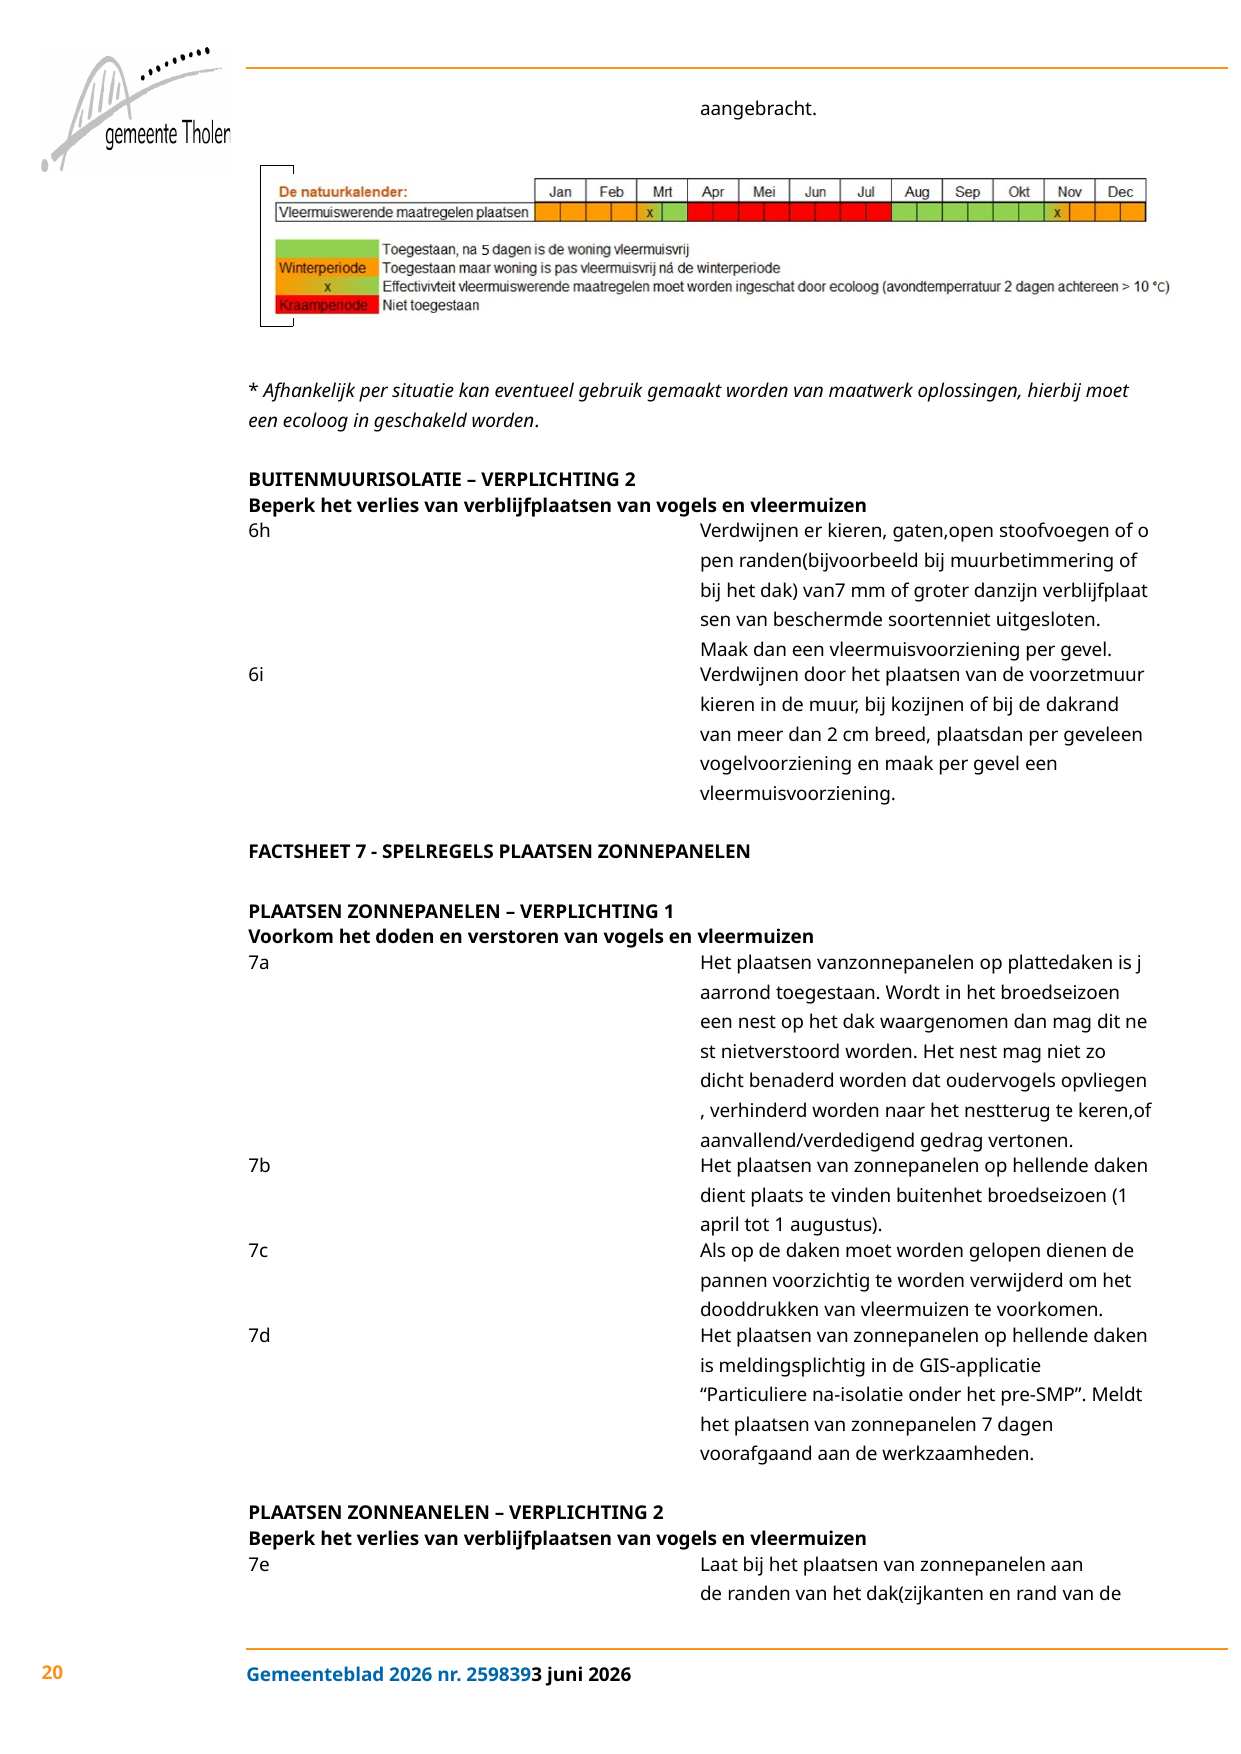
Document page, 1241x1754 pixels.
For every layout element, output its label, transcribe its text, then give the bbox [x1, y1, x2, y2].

table_cell 7c [248, 1238, 700, 1322]
table_cell Voorkom het doden en verstoren van vogels en vleermuizen [248, 924, 1152, 949]
table_header PLAATSEN ZONNEANELEN – VERPLICHTING 2 [248, 1499, 1152, 1525]
table_cell 7a [248, 949, 700, 1152]
table_cell Het plaatsen vanzonnepanelen op plattedaken is jaarrond toegestaan. Wordt in het broedseizoen een nest op het dak waargenomen dan mag dit nest nietverstoord worden. Het nest mag niet zo dicht benaderd worden dat oudervogels opvliegen, verhinderd worden naar het nestterug te keren,of aanvallend/verdedigend gedrag vertonen. [700, 949, 1152, 1152]
table_cell 7e [248, 1551, 700, 1606]
text * Afhankelijk per situatie kan eventueel gebruik gemaakt worden van maatwerk oplossingen, hierbij moet een ecoloog in geschakeld worden. [248, 377, 1152, 433]
table_cell Beperk het verlies van verblijfplaatsen van vogels en vleermuizen [248, 1525, 1152, 1551]
table_cell Als op de daken moet worden gelopen dienen de pannen voorzichtig te worden verwijderd om het dooddrukken van vleermuizen te voorkomen. [700, 1238, 1152, 1322]
table_cell Het plaatsen van zonnepanelen op hellende daken is meldingsplichtig in de GIS-applicatie “Particuliere na-isolatie onder het pre-SMP”. Meldt het plaatsen van zonnepanelen 7 dagen voorafgaand aan de werkzaamheden. [700, 1322, 1152, 1466]
picture [268, 174, 1173, 318]
table_cell Het plaatsen van zonnepanelen op hellende dakendient plaats te vinden buitenhet broedseizoen (1 april tot 1 augustus). [700, 1153, 1152, 1237]
table_cell Laat bij het plaatsen van zonnepanelen aan de randen van het dak(zijkanten en rand van de [700, 1551, 1152, 1606]
table_cell 7b [248, 1153, 700, 1237]
table_cell [248, 95, 700, 121]
table_cell Beperk het verlies van verblijfplaatsen van vogels en vleermuizen [248, 492, 1152, 518]
table_cell Verdwijnen er kieren, gaten,open stoofvoegen of open randen(bijvoorbeeld bij muurbetimmering of bij het dak) van7 mm of groter danzijn verblijfplaatsen van beschermde soortenniet uitgesloten. Maak dan een vleermuisvoorziening per gevel. [700, 518, 1152, 662]
table_header PLAATSEN ZONNEPANELEN – VERPLICHTING 1 [248, 898, 1152, 923]
table_cell 6i [248, 662, 700, 806]
table_cell Verdwijnen door het plaatsen van de voorzetmuur kieren in de muur, bij kozijnen of bij de dakrand van meer dan 2 cm breed, plaatsdan per geveleen vogelvoorziening en maak per gevel een vleermuisvoorziening. [700, 662, 1152, 806]
table_cell 6h [248, 518, 700, 662]
text FACTSHEET 7 - SPELREGELS PLAATSEN ZONNEPANELEN [248, 838, 1152, 864]
table_cell aangebracht. [700, 95, 1152, 121]
table_cell 7d [248, 1322, 700, 1466]
picture [41, 47, 231, 172]
table_header BUITENMUURISOLATIE – VERPLICHTING 2 [248, 466, 1152, 492]
